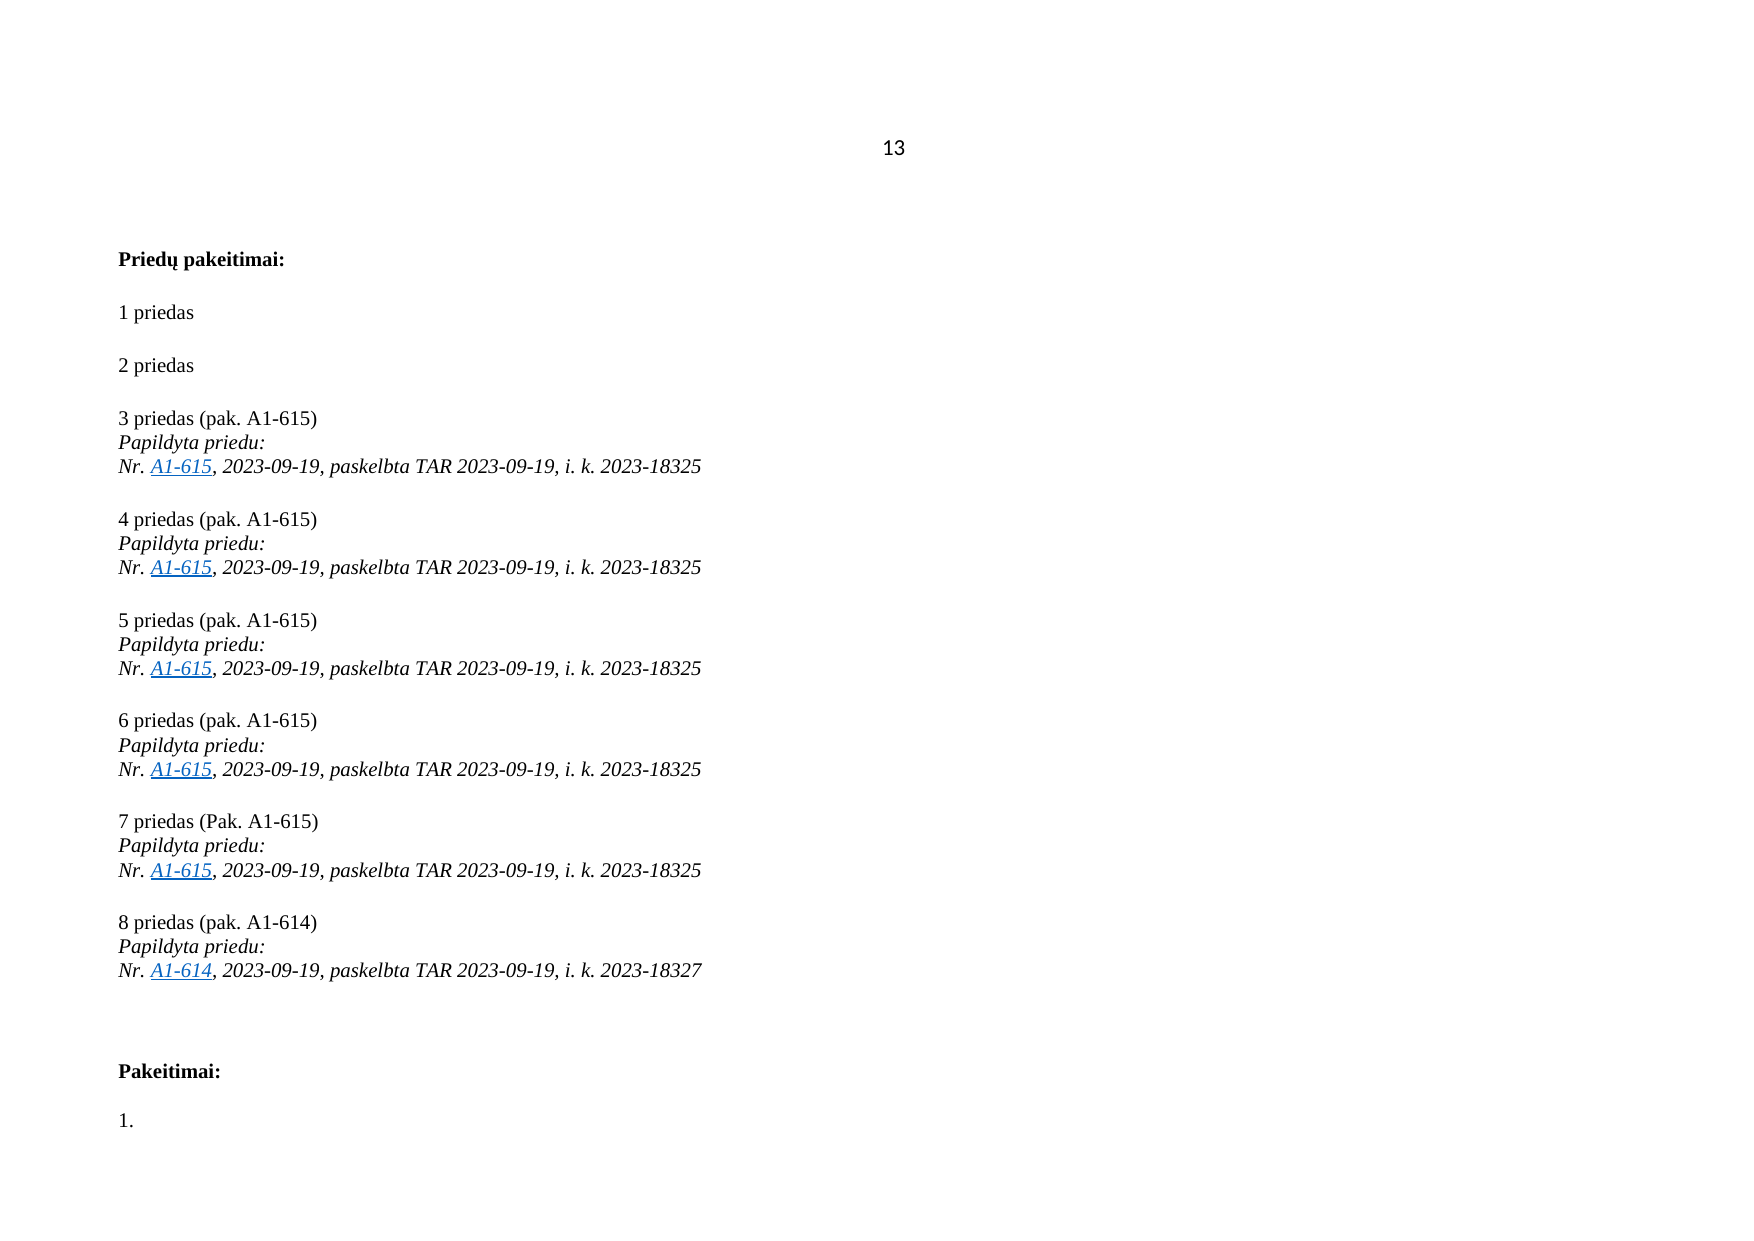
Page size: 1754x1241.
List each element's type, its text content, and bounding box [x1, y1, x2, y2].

text Priedų pakeitimai: [118, 247, 1668, 271]
text 1. [118, 1107, 1668, 1132]
text 6 priedas (pak. A1-615) [118, 708, 1668, 732]
text 1 priedas [118, 300, 1668, 324]
text Nr. A1-615, 2023-09-19, paskelbta TAR 2023-09-19, i. k. 2023-18325 [118, 757, 1668, 781]
text Nr. A1-615, 2023-09-19, paskelbta TAR 2023-09-19, i. k. 2023-18325 [118, 454, 1668, 478]
text Nr. A1-615, 2023-09-19, paskelbta TAR 2023-09-19, i. k. 2023-18325 [118, 555, 1668, 579]
text 8 priedas (pak. A1-614) [118, 910, 1668, 934]
text Papildyta priedu: [118, 430, 1668, 454]
text Pakeitimai: [118, 1059, 1668, 1083]
text 4 priedas (pak. A1-615) [118, 507, 1668, 531]
text Papildyta priedu: [118, 833, 1668, 857]
text 3 priedas (pak. A1-615) [118, 406, 1668, 430]
text Nr. A1-614, 2023-09-19, paskelbta TAR 2023-09-19, i. k. 2023-18327 [118, 958, 1668, 982]
text Papildyta priedu: [118, 531, 1668, 555]
text Papildyta priedu: [118, 632, 1668, 656]
text Papildyta priedu: [118, 732, 1668, 757]
text 7 priedas (Pak. A1-615) [118, 809, 1668, 833]
text Papildyta priedu: [118, 934, 1668, 958]
text 5 priedas (pak. A1-615) [118, 607, 1668, 632]
text Nr. A1-615, 2023-09-19, paskelbta TAR 2023-09-19, i. k. 2023-18325 [118, 857, 1668, 882]
text 2 priedas [118, 353, 1668, 377]
text Nr. A1-615, 2023-09-19, paskelbta TAR 2023-09-19, i. k. 2023-18325 [118, 656, 1668, 680]
